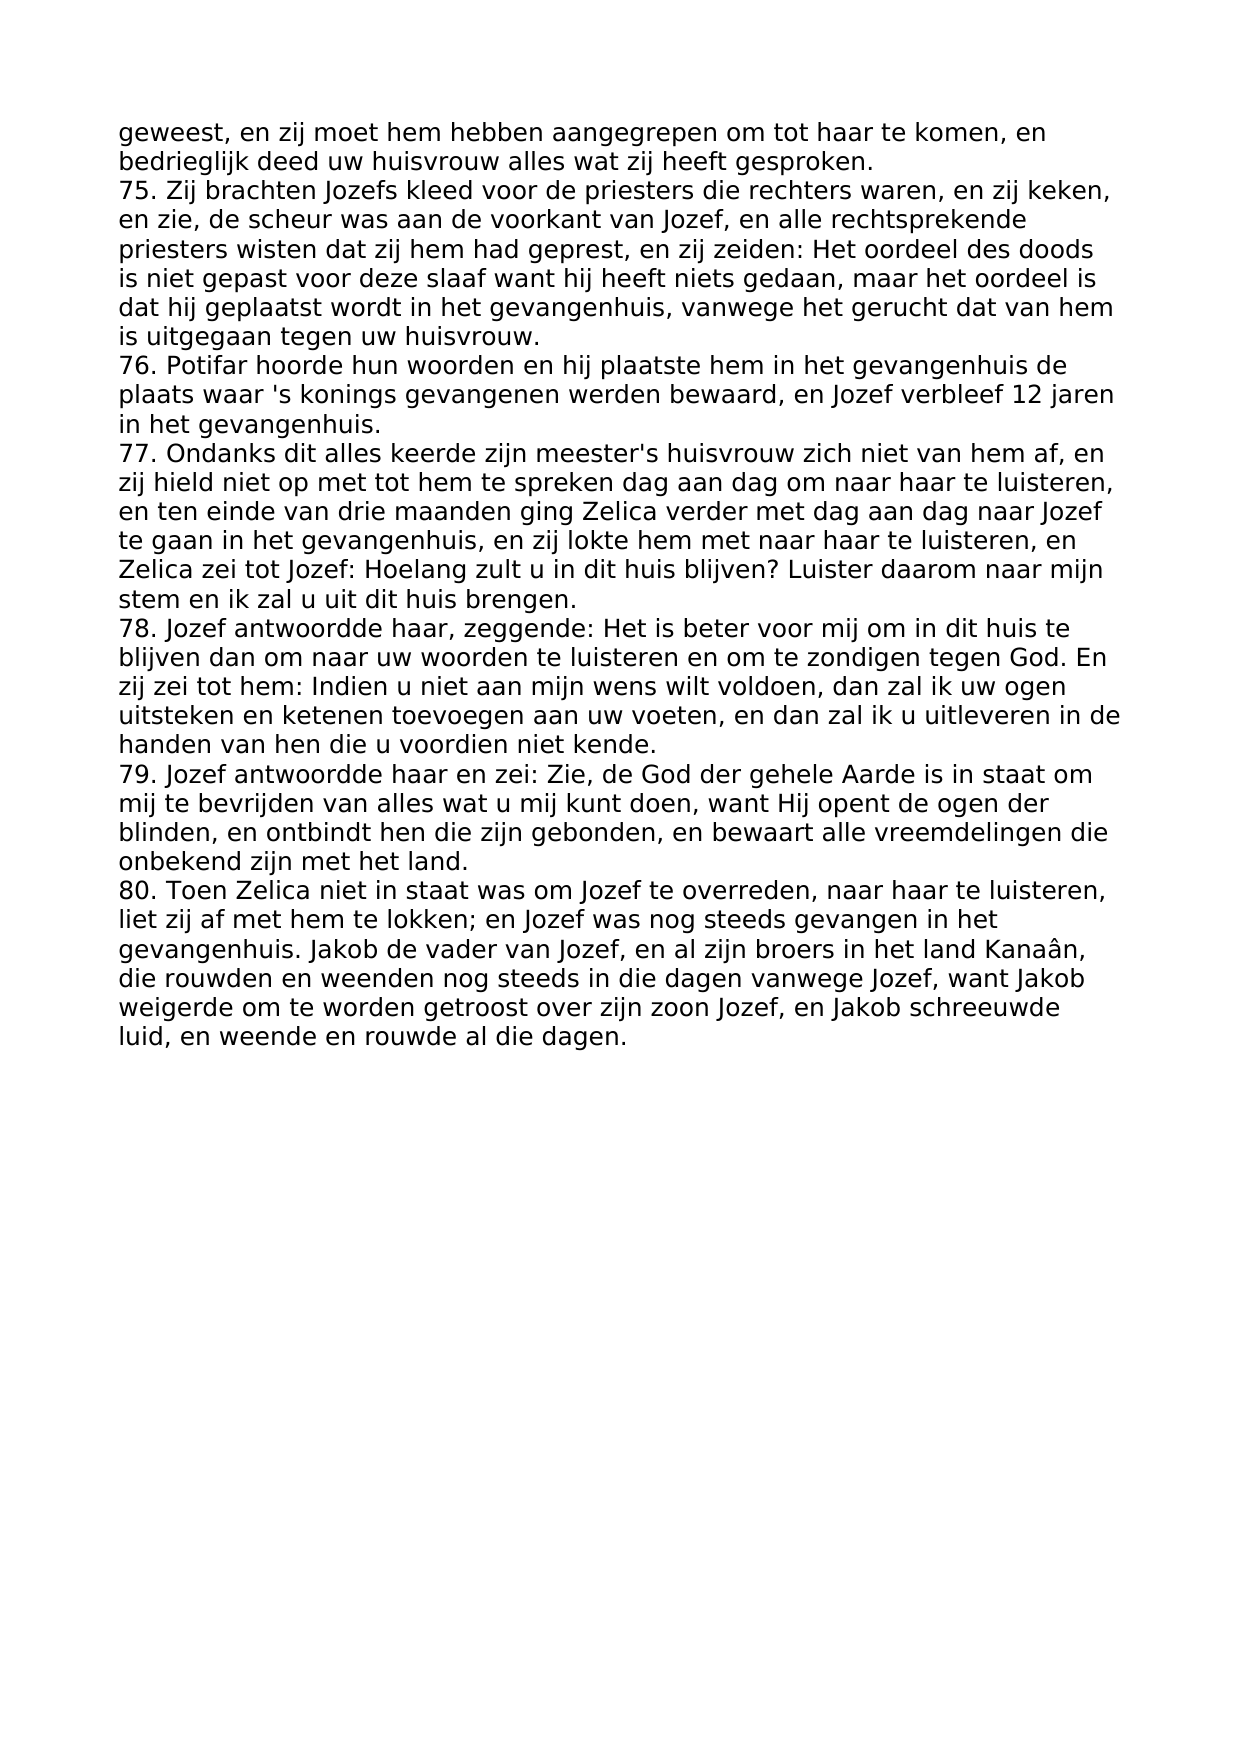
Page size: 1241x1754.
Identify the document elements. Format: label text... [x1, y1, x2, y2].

text geweest, en zij moet hem hebben aangegrepen om tot haar te komen, en bedrieglijk deed uw huisvrouw alles wat zij heeft gesproken. 75. Zij brachten Jozefs kleed voor de priesters die rechters waren, en zij keken, en zie, de scheur was aan de voorkant van Jozef, en alle rechtsprekende priesters wisten dat zij hem had geprest, en zij zeiden: Het oordeel des doods is niet gepast voor deze slaaf want hij heeft niets gedaan, maar het oordeel is dat hij geplaatst wordt in het gevangenhuis, vanwege het gerucht dat van hem is uitgegaan tegen uw huisvrouw. 76. Potifar hoorde hun woorden en hij plaatste hem in het gevangenhuis de plaats waar 's konings gevangenen werden bewaard, en Jozef verbleef 12 jaren in het gevangenhuis. 77. Ondanks dit alles keerde zijn meester's huisvrouw zich niet van hem af, en zij hield niet op met tot hem te spreken dag aan dag om naar haar te luisteren, en ten einde van drie maanden ging Zelica verder met dag aan dag naar Jozef te gaan in het gevangenhuis, en zij lokte hem met naar haar te luisteren, en Zelica zei tot Jozef: Hoelang zult u in dit huis blijven? Luister daarom naar mijn stem en ik zal u uit dit huis brengen. 78. Jozef antwoordde haar, zeggende: Het is beter voor mij om in dit huis te blijven dan om naar uw woorden te luisteren en om te zondigen tegen God. En zij zei tot hem: Indien u niet aan mijn wens wilt voldoen, dan zal ik uw ogen uitsteken en ketenen toevoegen aan uw voeten, en dan zal ik u uitleveren in de handen van hen die u voordien niet kende. 79. Jozef antwoordde haar en zei: Zie, de God der gehele Aarde is in staat om mij te bevrijden van alles wat u mij kunt doen, want Hij opent de ogen der blinden, en ontbindt hen die zijn gebonden, en bewaart alle vreemdelingen die onbekend zijn met het land. 80. Toen Zelica niet in staat was om Jozef te overreden, naar haar te luisteren, liet zij af met hem te lokken; en Jozef was nog steeds gevangen in het gevangenhuis. Jakob de vader van Jozef, en al zijn broers in het land Kanaân, die rouwden en weenden nog steeds in die dagen vanwege Jozef, want Jakob weigerde om te worden getroost over zijn zoon Jozef, en Jakob schreeuwde luid, en weende en rouwde al die dagen. [118, 118, 1122, 1051]
